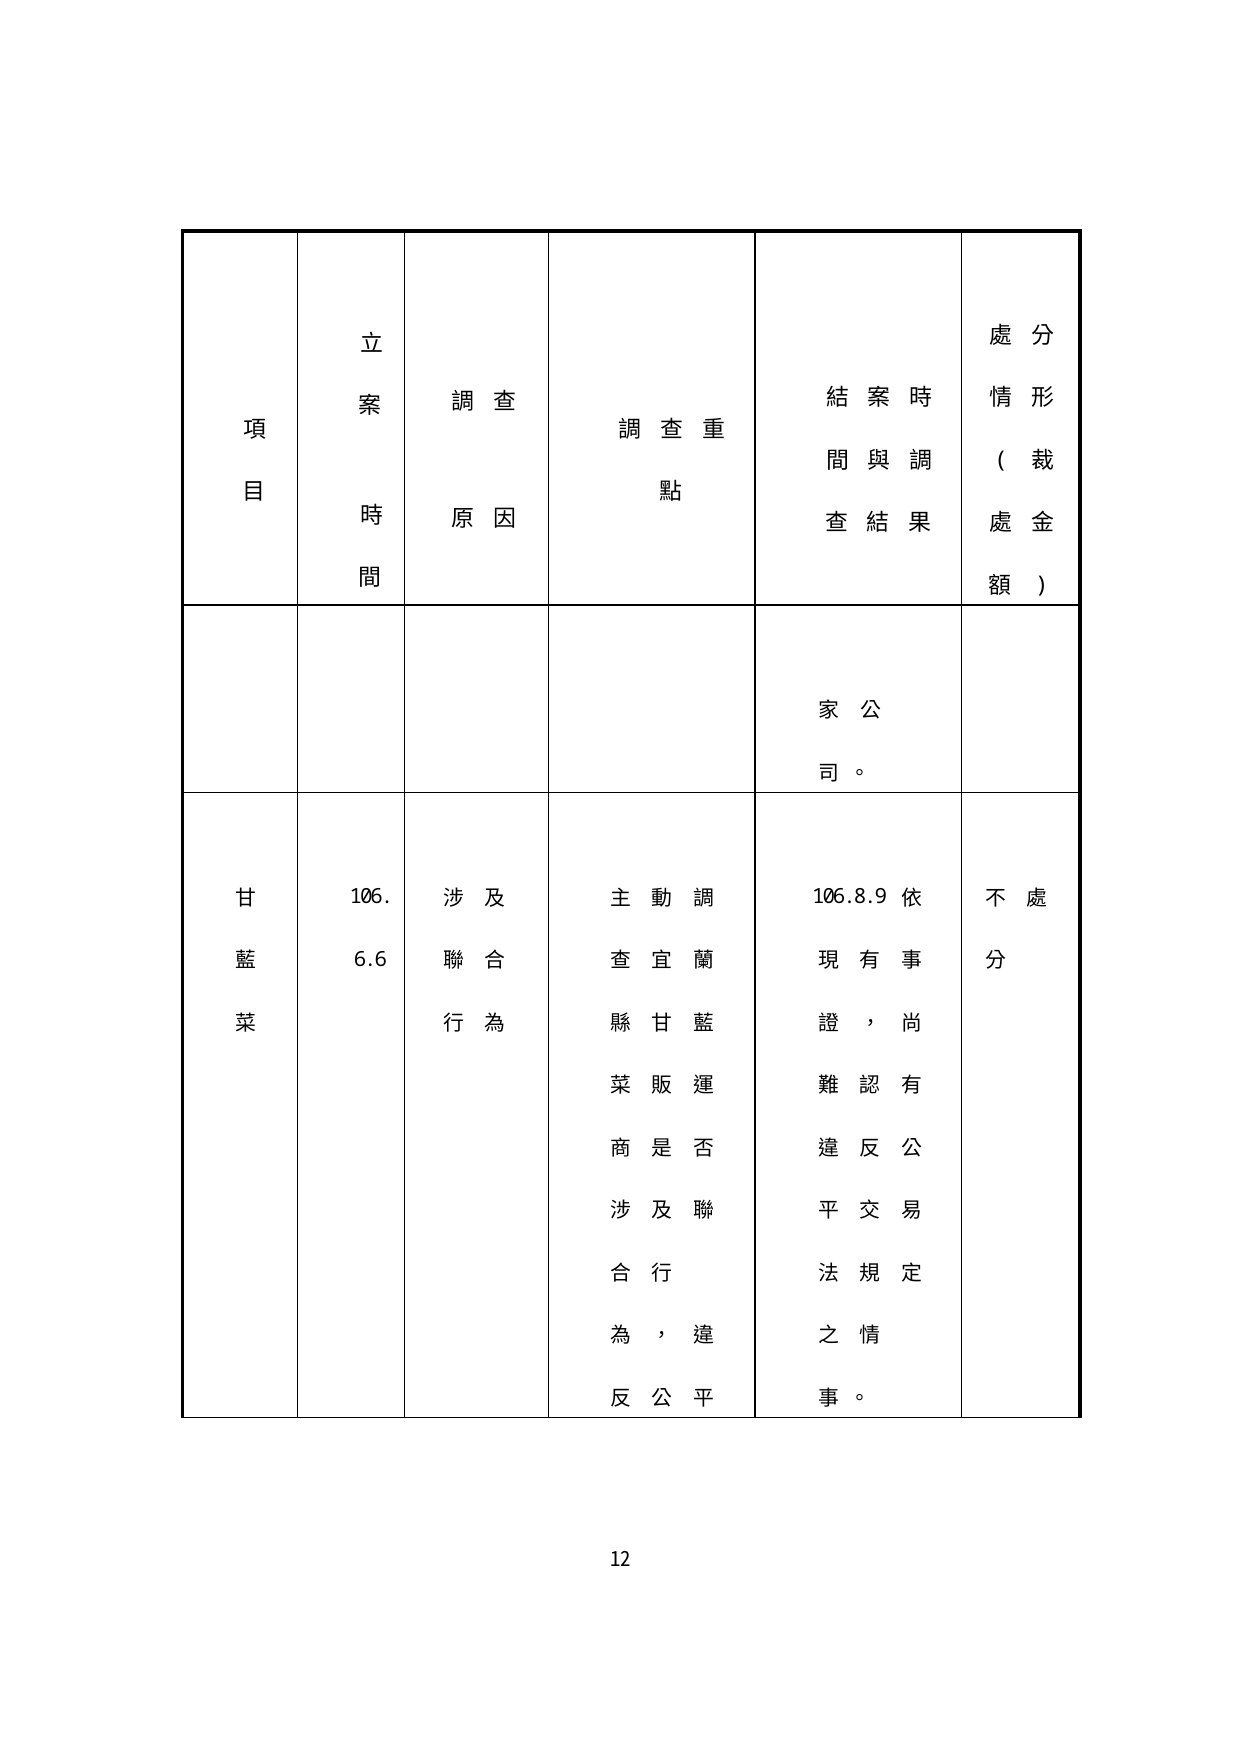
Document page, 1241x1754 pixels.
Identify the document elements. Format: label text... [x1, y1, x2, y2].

table_header 處分情形(裁處金額) [962, 233, 1078, 604]
table_cell 不處分 [962, 793, 1078, 1417]
table_header 調查 原因 [405, 233, 548, 604]
table_header 項目 [184, 233, 297, 604]
table_cell [405, 606, 548, 792]
table_cell 家公司。 [756, 606, 961, 792]
table_cell [549, 606, 754, 792]
table_cell 主動調查宜蘭縣甘藍菜販運商是否涉及聯合行為，違反公平 [549, 793, 754, 1417]
table_header 立案 時間 [298, 233, 404, 604]
table_header 結案時間與調查結果 [756, 233, 961, 604]
table_cell 涉及聯合行為 [405, 793, 548, 1417]
table_cell [298, 606, 404, 792]
table_cell 106.8.9依現有事證，尚難認有違反公平交易法規定之情事。 [756, 793, 961, 1417]
table_cell 甘藍菜 [184, 793, 297, 1417]
table_cell 106.6.6 [298, 793, 404, 1417]
table_cell [184, 606, 297, 792]
table_cell [962, 606, 1078, 792]
table_header 調查重點 [549, 233, 754, 604]
